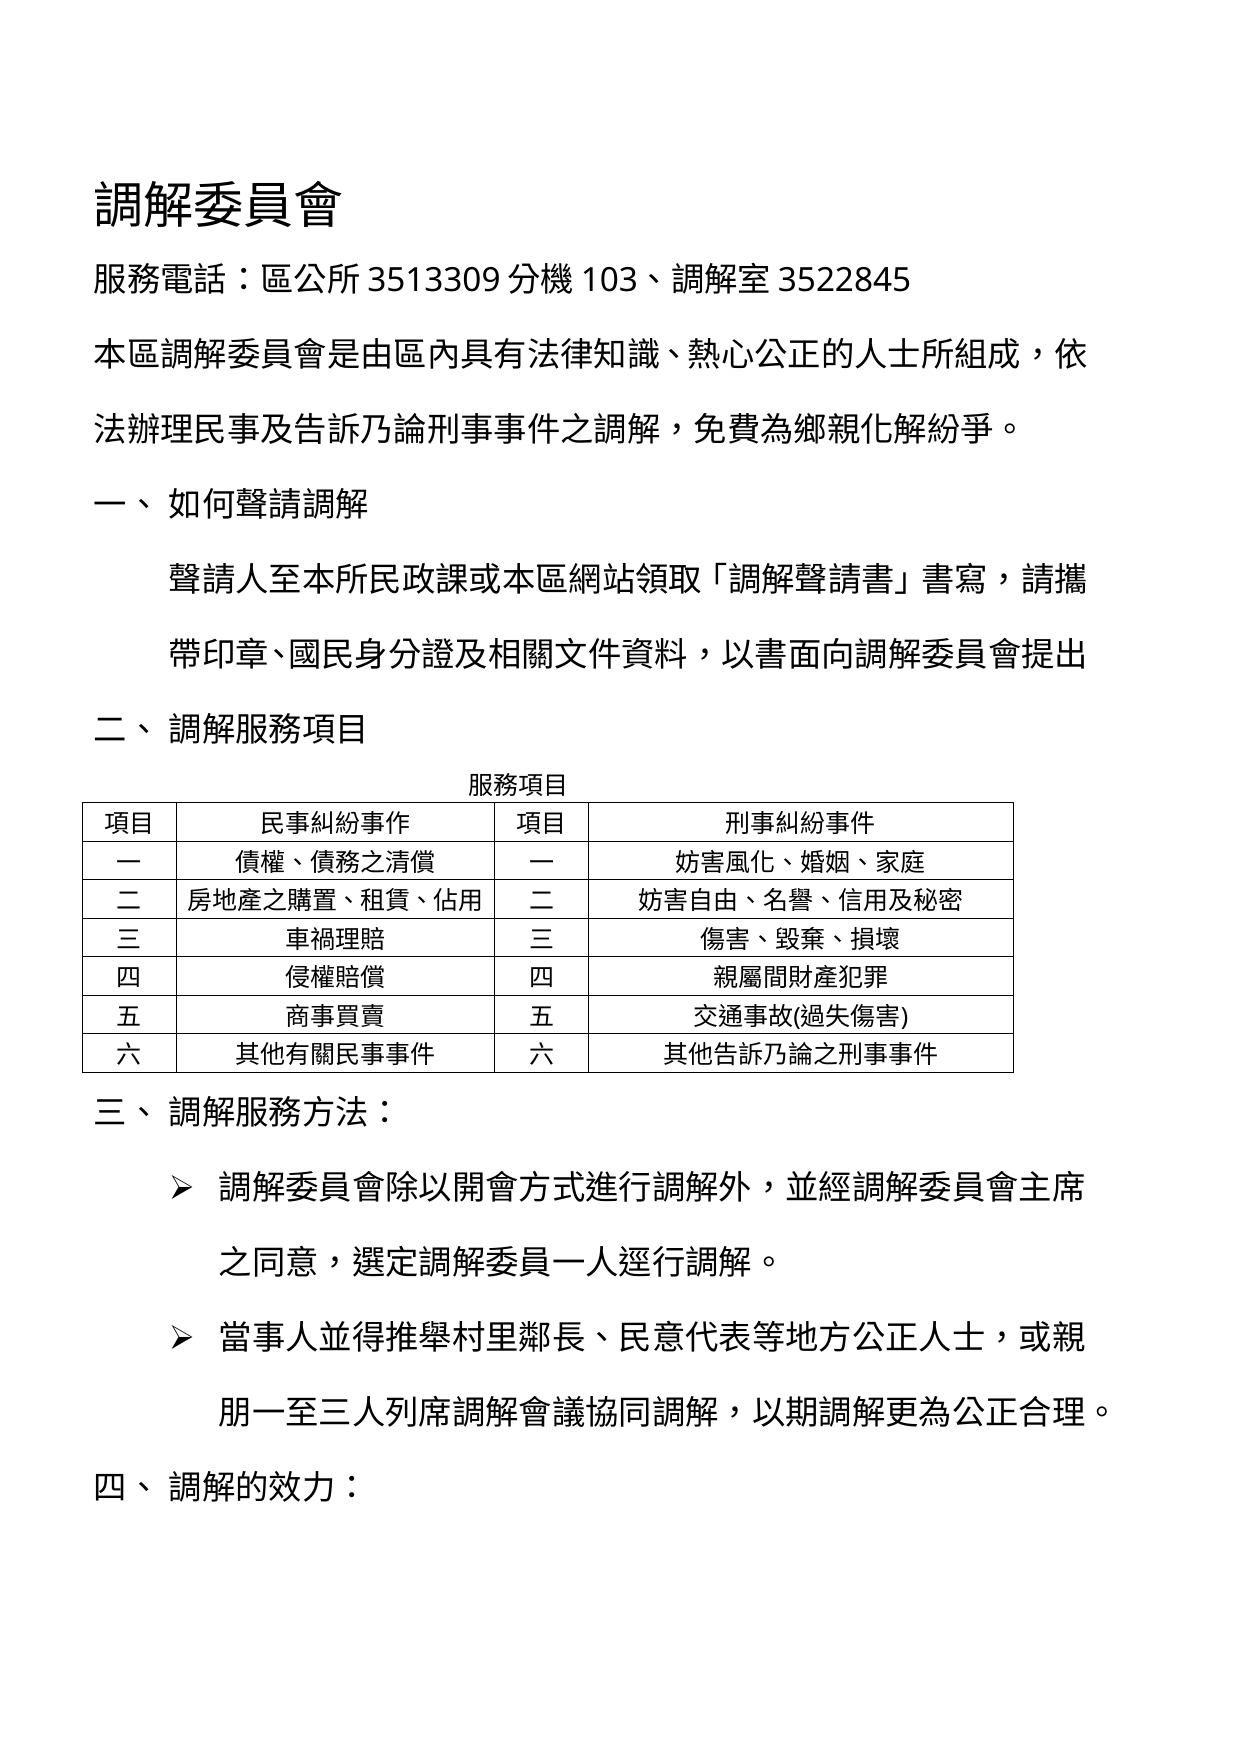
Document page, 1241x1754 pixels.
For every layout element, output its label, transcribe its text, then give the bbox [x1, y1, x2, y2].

list 調解委員會除以開會方式進行調解外，並經調解委員會主席之同意，選定調解委員一人逕行調解。 [169, 1148, 1087, 1298]
list 調解的效力： [94, 1448, 1087, 1523]
text 服務電話：區公所3513309分機103、調解室3522845 [94, 239, 1087, 314]
text 調解委員會 [94, 164, 1087, 239]
table_cell 侵權賠償 [177, 957, 494, 995]
list 當事人並得推舉村里鄰長、民意代表等地方公正人士，或親朋一至三人列席調解會議協同調解，以期調解更為公正合理。 [169, 1298, 1087, 1448]
text 服務項目 [169, 764, 1087, 802]
table_cell 六 [495, 1034, 588, 1072]
table_cell 傷害、毀棄、損壞 [589, 919, 1013, 956]
table_header 項目 [83, 803, 176, 841]
list 調解服務方法： [94, 1073, 1087, 1148]
list 調解服務項目 [94, 689, 1087, 764]
table_cell 五 [495, 996, 588, 1033]
table_cell 三 [495, 919, 588, 956]
table_cell 其他告訴乃論之刑事事件 [589, 1034, 1013, 1072]
table_cell 車禍理賠 [177, 919, 494, 956]
table_cell 親屬間財產犯罪 [589, 957, 1013, 995]
table_header 民事糾紛事作 [177, 803, 494, 841]
table_cell 交通事故(過失傷害) [589, 996, 1013, 1033]
table_cell 房地產之購置、租賃、佔用 [177, 880, 494, 918]
list 如何聲請調解 [94, 464, 1087, 539]
table_cell 妨害自由、名譽、信用及秘密 [589, 880, 1013, 918]
table_cell 商事買賣 [177, 996, 494, 1033]
text 本區調解委員會是由區內具有法律知識、熱心公正的人士所組成，依法辦理民事及告訴乃論刑事事件之調解，免費為鄉親化解紛爭。 [94, 314, 1087, 464]
table_header 項目 [495, 803, 588, 841]
table_cell 債權、債務之清償 [177, 842, 494, 879]
table_cell 三 [83, 919, 176, 956]
table_cell 四 [495, 957, 588, 995]
table_cell 二 [495, 880, 588, 918]
text 聲請人至本所民政課或本區網站領取「調解聲請書」書寫，請攜帶印章、國民身分證及相關文件資料，以書面向調解委員會提出。 [169, 539, 1087, 689]
table_cell 妨害風化、婚姻、家庭 [589, 842, 1013, 879]
table_cell 二 [83, 880, 176, 918]
table_cell 五 [83, 996, 176, 1033]
table_cell 其他有關民事事件 [177, 1034, 494, 1072]
table_header 刑事糾紛事件 [589, 803, 1013, 841]
table_cell 六 [83, 1034, 176, 1072]
table_cell 一 [83, 842, 176, 879]
table_cell 一 [495, 842, 588, 879]
table_cell 四 [83, 957, 176, 995]
